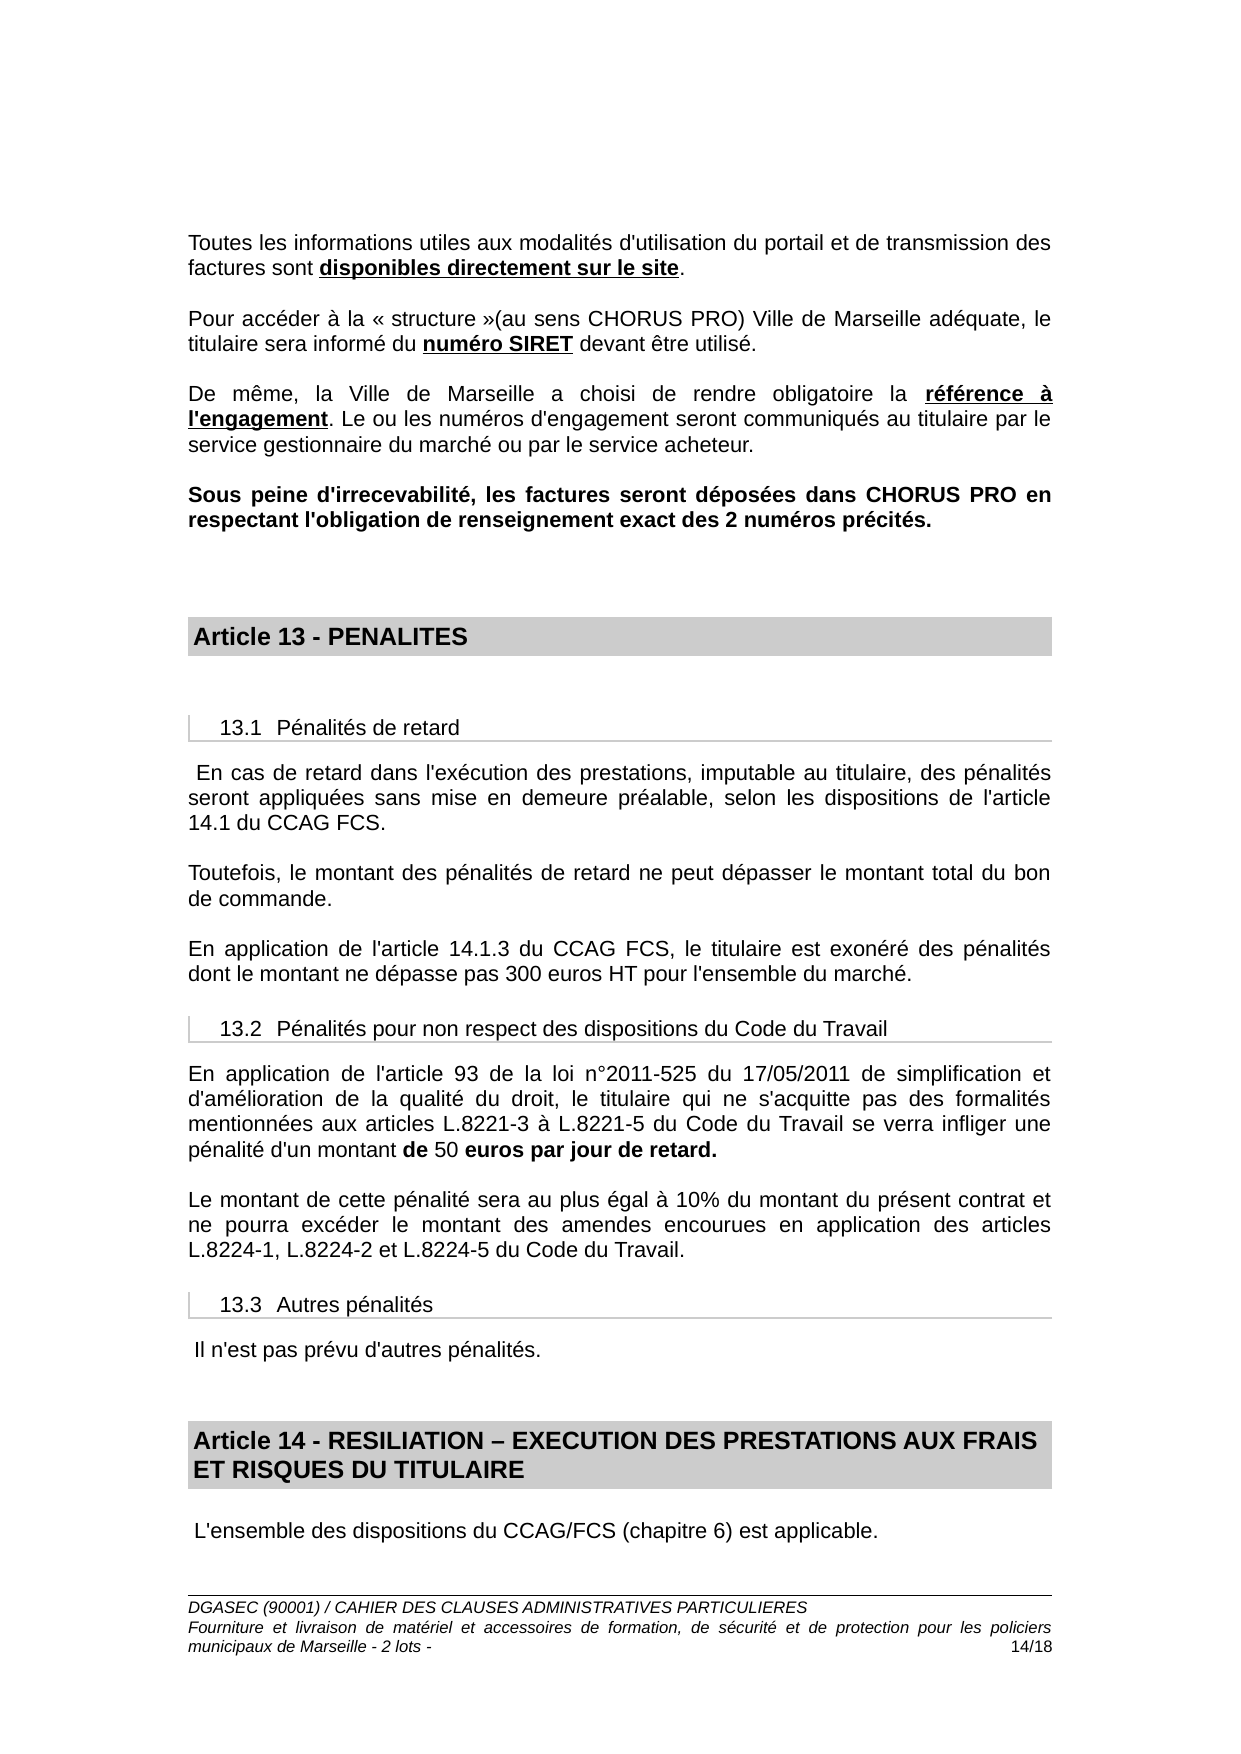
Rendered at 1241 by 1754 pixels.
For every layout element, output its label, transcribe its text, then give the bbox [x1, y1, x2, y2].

text Le montant de cette pénalité sera au plus égal à 10% du montant du présent contrat et ne pourra excéder le montant des amendes encourues en application des articles L.8224-1, L.8224-2 et L.8224-5 du Code du Travail. [188, 1187, 1052, 1262]
text Il n'est pas prévu d'autres pénalités. [188, 1337, 1052, 1362]
text De même, la Ville de Marseille a choisi de rendre obligatoire la référence à l'engagement. Le ou les numéros d'engagement seront communiqués au titulaire par le service gestionnaire du marché ou par le service acheteur. [188, 381, 1052, 457]
subtitle Pénalités pour non respect des dispositions du Code du Travail [190, 1016, 1052, 1041]
text Pour accéder à la « structure »(au sens CHORUS PRO) Ville de Marseille adéquate, le titulaire sera informé du numéro SIRET devant être utilisé. [188, 305, 1052, 356]
text Toutefois, le montant des pénalités de retard ne peut dépasser le montant total du bon de commande. [188, 860, 1052, 911]
text En application de l'article 14.1.3 du CCAG FCS, le titulaire est exonéré des pénalités dont le montant ne dépasse pas 300 euros HT pour l'ensemble du marché. [188, 936, 1052, 986]
text En cas de retard dans l'exécution des prestations, imputable au titulaire, des pénalités seront appliquées sans mise en demeure préalable, selon les dispositions de l'article 14.1 du CCAG FCS. [188, 759, 1052, 835]
subtitle Pénalités de retard [188, 714, 1052, 740]
text Sous peine d'irrecevabilité, les factures seront déposées dans CHORUS PRO en respectant l'obligation de renseignement exact des 2 numéros précités. [188, 482, 1052, 532]
text En application de l'article 93 de la loi n°2011-525 du 17/05/2011 de simplification et d'amélioration de la qualité du droit, le titulaire qui ne s'acquitte pas des formalités mentionnées aux articles L.8221-3 à L.8221-5 du Code du Travail se verra infliger une pénalité d'un montant de 50 euros par jour de retard. [188, 1061, 1052, 1162]
subtitle Autres pénalités [190, 1292, 1052, 1317]
text Toutes les informations utiles aux modalités d'utilisation du portail et de transmission des factures sont disponibles directement sur le site. [188, 230, 1052, 280]
text L'ensemble des dispositions du CCAG/FCS (chapitre 6) est applicable. [188, 1518, 1052, 1544]
subtitle PENALITES [190, 619, 1050, 653]
subtitle RESILIATION – EXECUTION DES PRESTATIONS AUX FRAIS ET RISQUES DU TITULAIRE [190, 1423, 1050, 1487]
